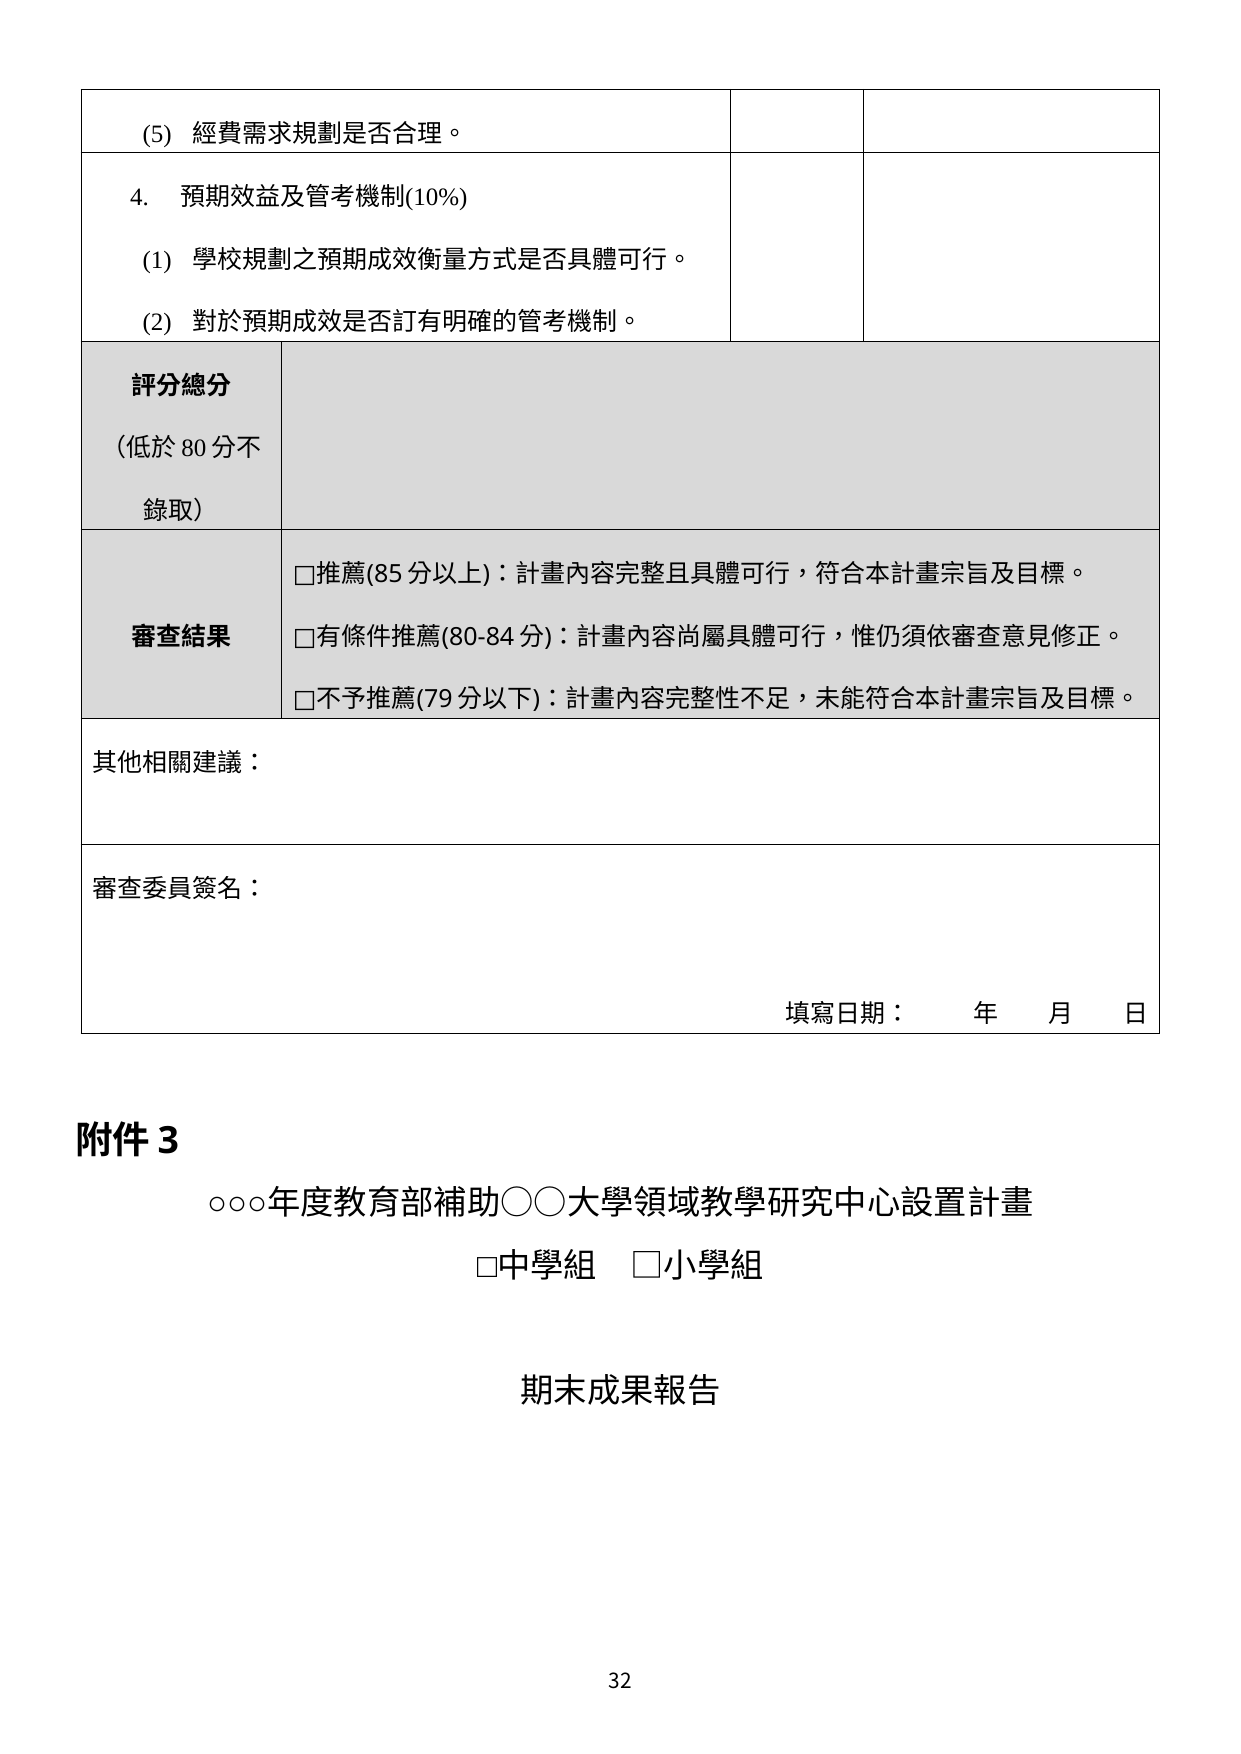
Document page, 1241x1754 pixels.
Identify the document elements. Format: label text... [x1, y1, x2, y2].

table_cell [282, 342, 1159, 529]
table_cell [731, 153, 863, 341]
table_cell 本期計畫內涵符合計畫目標之程度（40%） 學校訂定執行策略是否具體可行，且有效達成本計畫目標。 成果推廣方式是否具體可行。 社群運作機制是否可行有效。 永續推動機制的規劃是否合理可行。 經費需求規劃是否合理。 [82, 90, 730, 152]
table_cell [864, 90, 1159, 152]
text 期末成果報告 [75, 1346, 1165, 1408]
text 附件3 [75, 1096, 1165, 1158]
table_cell [864, 153, 1159, 341]
table_cell □推薦(85分以上)：計畫內容完整且具體可行，符合本計畫宗旨及目標。 □有條件推薦(80-84分)：計畫內容尚屬具體可行，惟仍須依審查意見修正。 □不予推薦(79分以下)：計畫內容完整性不足，未能符合本計畫宗旨及目標。 [282, 530, 1159, 718]
table_cell 審查結果 [82, 530, 281, 718]
table_cell 其他相關建議： [82, 719, 1159, 844]
text □中學組 □小學組 [75, 1221, 1165, 1283]
table_cell 審查委員簽名： 填寫日期： 年 月 日 [82, 845, 1159, 1032]
table_cell 預期效益及管考機制(10%) 學校規劃之預期成效衡量方式是否具體可行。 對於預期成效是否訂有明確的管考機制。 [82, 153, 730, 341]
table_cell 評分總分 （低於80分不錄取） [82, 342, 281, 529]
table_cell [731, 90, 863, 152]
text ○○○年度教育部補助○○大學領域教學研究中心設置計畫 [75, 1158, 1165, 1221]
